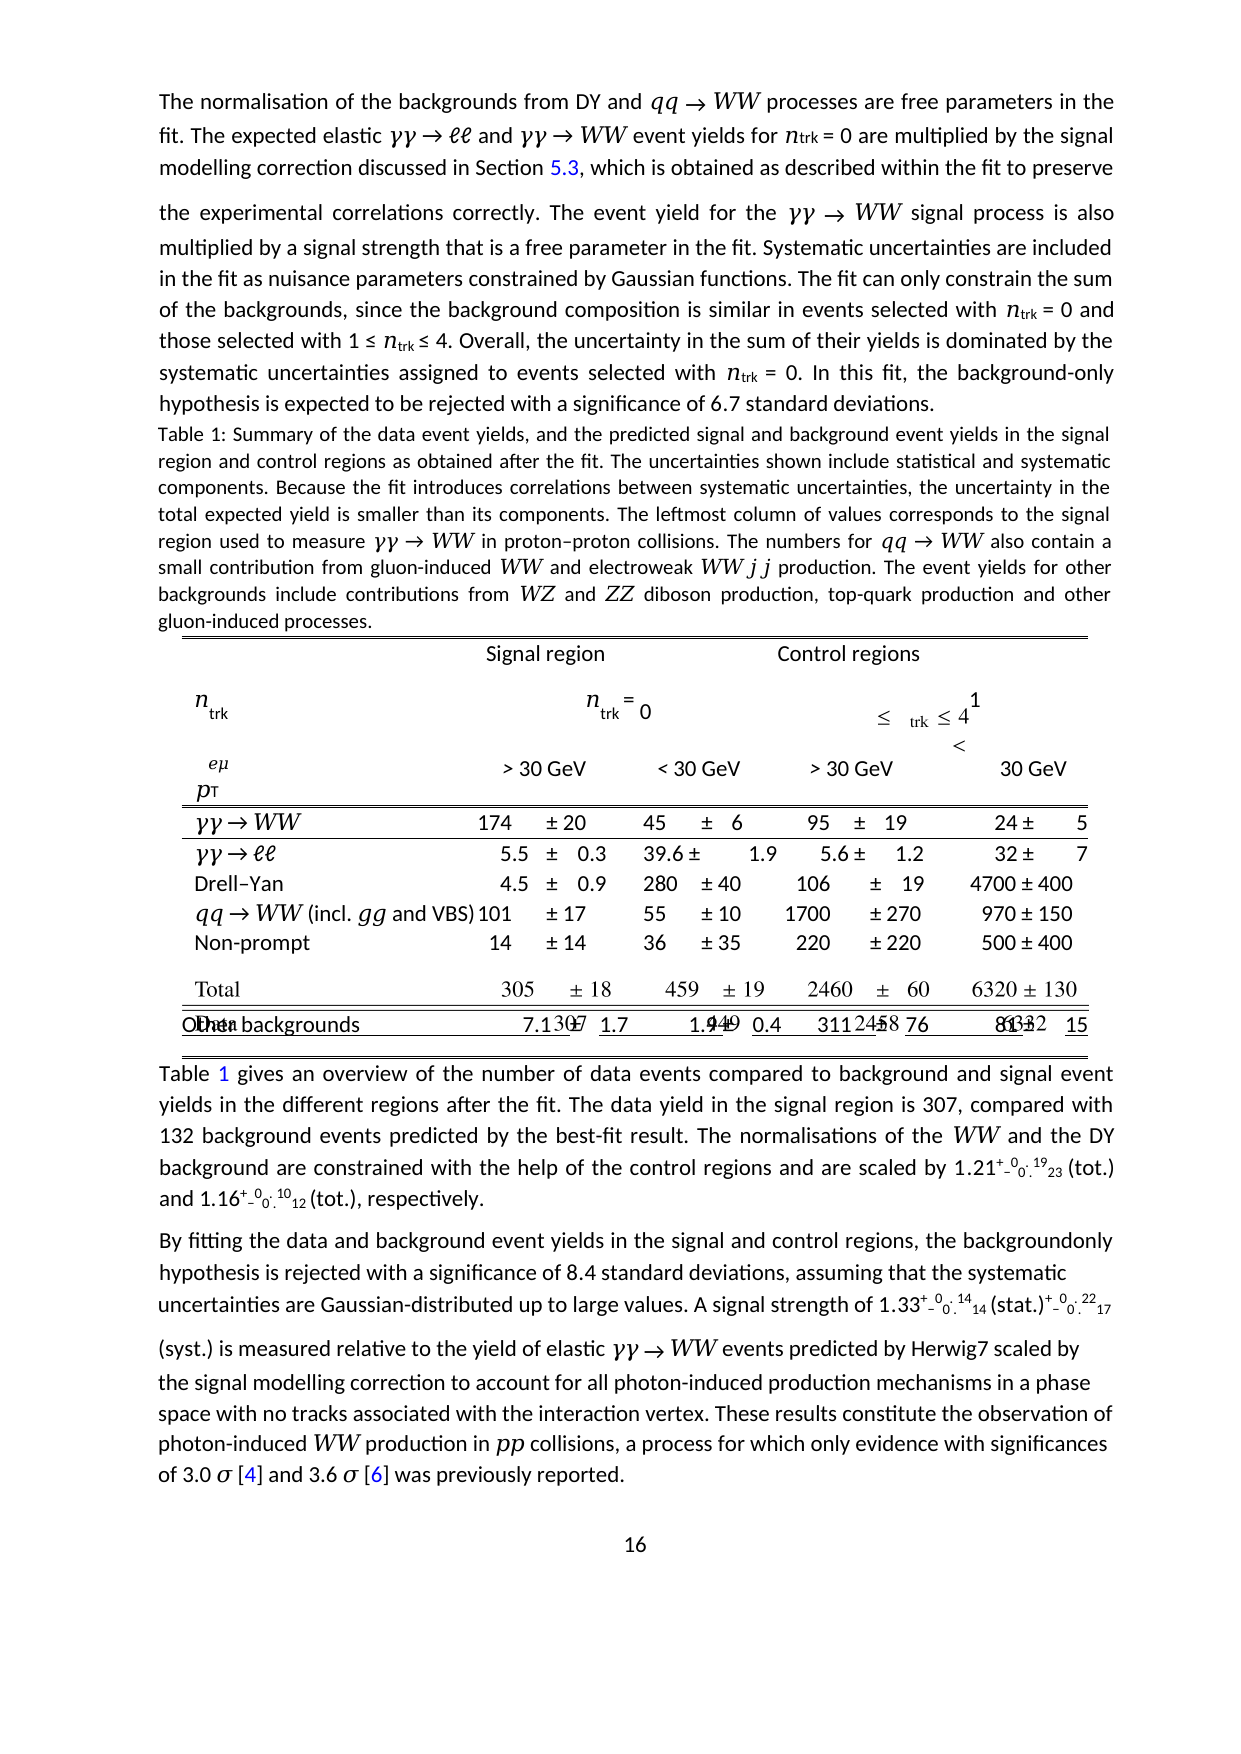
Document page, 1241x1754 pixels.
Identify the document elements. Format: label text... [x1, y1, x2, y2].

table_cell 24 ± 5 [970, 808, 1088, 838]
table_cell [182, 958, 1088, 1004]
table_cell ± 270 [870, 899, 970, 928]
table_cell 4700 ± 400 [970, 869, 1088, 899]
table_cell 45 ± 6 [643, 808, 777, 838]
table_header Signal region [477, 639, 777, 685]
table_cell 970 ± 150 [970, 899, 1088, 928]
table_header [182, 639, 477, 685]
table_cell 𝑛trk [182, 685, 477, 754]
table_header [970, 639, 1088, 685]
table_cell Other backgrounds 7.1 ± 1.7 1.9 ± 0.4 311 ± 76 81 ± 15 [182, 1011, 1088, 1056]
table_cell 220 [777, 929, 870, 958]
table_cell 174 [477, 808, 546, 838]
table_cell ± 0.3 [546, 839, 643, 869]
table_cell 32 ± 7 [970, 839, 1088, 869]
table_cell 30 GeV [970, 754, 1088, 805]
table_cell 𝑛trk = 0 [477, 685, 777, 754]
table_cell 𝑞𝑞 → 𝑊𝑊 (incl. 𝑔𝑔 and VBS) [182, 899, 477, 928]
table_cell 𝛾𝛾 → 𝑊𝑊 [182, 808, 477, 838]
table_cell ± 14 [546, 929, 643, 958]
table_cell ± 20 [546, 808, 643, 838]
table_cell 280 ± 40 [643, 869, 777, 899]
table_cell 4.5 [477, 869, 546, 899]
table_cell < 30 GeV [643, 754, 777, 805]
table_cell [970, 685, 1088, 754]
table_cell ± 19 [870, 869, 970, 899]
table_cell 101 [477, 899, 546, 928]
text By fitting the data and background event yields in the signal and control regions, the backgroundonly hypothesis is rejected with a significance of 8.4 standard deviations, assuming that the systematic [159, 1227, 1114, 1286]
table_cell ± 220 [870, 929, 970, 958]
table_cell 95 ± 19 [777, 808, 970, 838]
table_cell 𝑒𝜇 𝑝T [182, 754, 477, 805]
text The normalisation of the backgrounds from DY and 𝑞𝑞 → 𝑊𝑊 processes are free parameters in the fit. The expected elastic 𝛾𝛾 → ℓℓ and 𝛾𝛾 → 𝑊𝑊 event yields for 𝑛trk = 0 are multiplied by the signal modelling correction discussed in Section 5.3, which is obtained as described within the fit to preserve the experimental correlations correctly. The event yield for the 𝛾𝛾 → 𝑊𝑊 signal process is also multiplied by a signal strength that is a free parameter in the fit. Systematic uncertainties are included in the fit as nuisance parameters constrained by Gaussian functions. The fit can only constrain the sum of the backgrounds, since the background composition is similar in events selected with 𝑛trk = 0 and those selected with 1 ≤ 𝑛trk ≤ 4. Overall, the uncertainty in the sum of their yields is dominated by the systematic uncertainties assigned to events selected with 𝑛trk = 0. In this fit, the background-only hypothesis is expected to be rejected with a significance of 6.7 standard deviations. [159, 75, 1114, 417]
text Table 1 gives an overview of the number of data events compared to background and signal event yields in the different regions after the fit. The data yield in the signal region is 307, compared with 132 background events predicted by the best-fit result. The normalisations of the 𝑊𝑊 and the DY background are constrained with the help of the control regions and are scaled by 1.21+−00..1923 (tot.) and 1.16+−00..1012 (tot.), respectively. [159, 1059, 1114, 1212]
table_cell ± 0.9 [546, 869, 643, 899]
table_cell 36 ± 35 [643, 929, 777, 958]
table_cell 14 [477, 929, 546, 958]
table_cell 5.5 [477, 839, 546, 869]
table_cell 39.6 ± 1.9 [643, 839, 777, 869]
text Table 1: Summary of the data event yields, and the predicted signal and background event yields in the signal region and control regions as obtained after the fit. The uncertainties shown include statistical and systematic components. Because the fit introduces correlations between systematic uncertainties, the uncertainty in the total expected yield is smaller than its components. The leftmost column of values corresponds to the signal region used to measure 𝛾𝛾 → 𝑊𝑊 in proton–proton collisions. The numbers for 𝑞𝑞 → 𝑊𝑊 also contain a small contribution from gluon-induced 𝑊𝑊 and electroweak 𝑊𝑊 𝑗 𝑗 production. The event yields for other backgrounds include contributions from 𝑊𝑍 and 𝑍𝑍 diboson production, top-quark production and other gluon-induced processes. [158, 421, 1112, 633]
table_cell 106 [777, 869, 870, 899]
table_cell 500 ± 400 [970, 929, 1088, 958]
table_cell > 30 GeV [777, 754, 970, 805]
table_cell ± 17 [546, 899, 643, 928]
text uncertainties are Gaussian-distributed up to large values. A signal strength of 1.33+−00..1414 (stat.)+−00..2217 (syst.) is measured relative to the yield of elastic 𝛾𝛾 → 𝑊𝑊 events predicted by Herwig7 scaled by the signal modelling correction to account for all photon-induced production mechanisms in a phase space with no tracks associated with the interaction vertex. These results constitute the observation of photon-induced 𝑊𝑊 production in 𝑝𝑝 collisions, a process for which only evidence with significances of 3.0 𝜎 [4] and 3.6 𝜎 [6] was previously reported. [158, 1290, 1115, 1488]
table_cell Drell–Yan [182, 869, 477, 899]
table_cell Non-prompt [182, 929, 477, 958]
table_cell > 30 GeV [477, 754, 643, 805]
table_cell 𝛾𝛾 → ℓℓ [182, 839, 477, 869]
table_cell 1 𝑛 [777, 685, 970, 754]
table_header Control regions [777, 639, 970, 685]
table_cell 55 ± 10 [643, 899, 777, 928]
table_cell 1700 [777, 899, 870, 928]
table_cell 5.6 ± 1.2 [777, 839, 970, 869]
